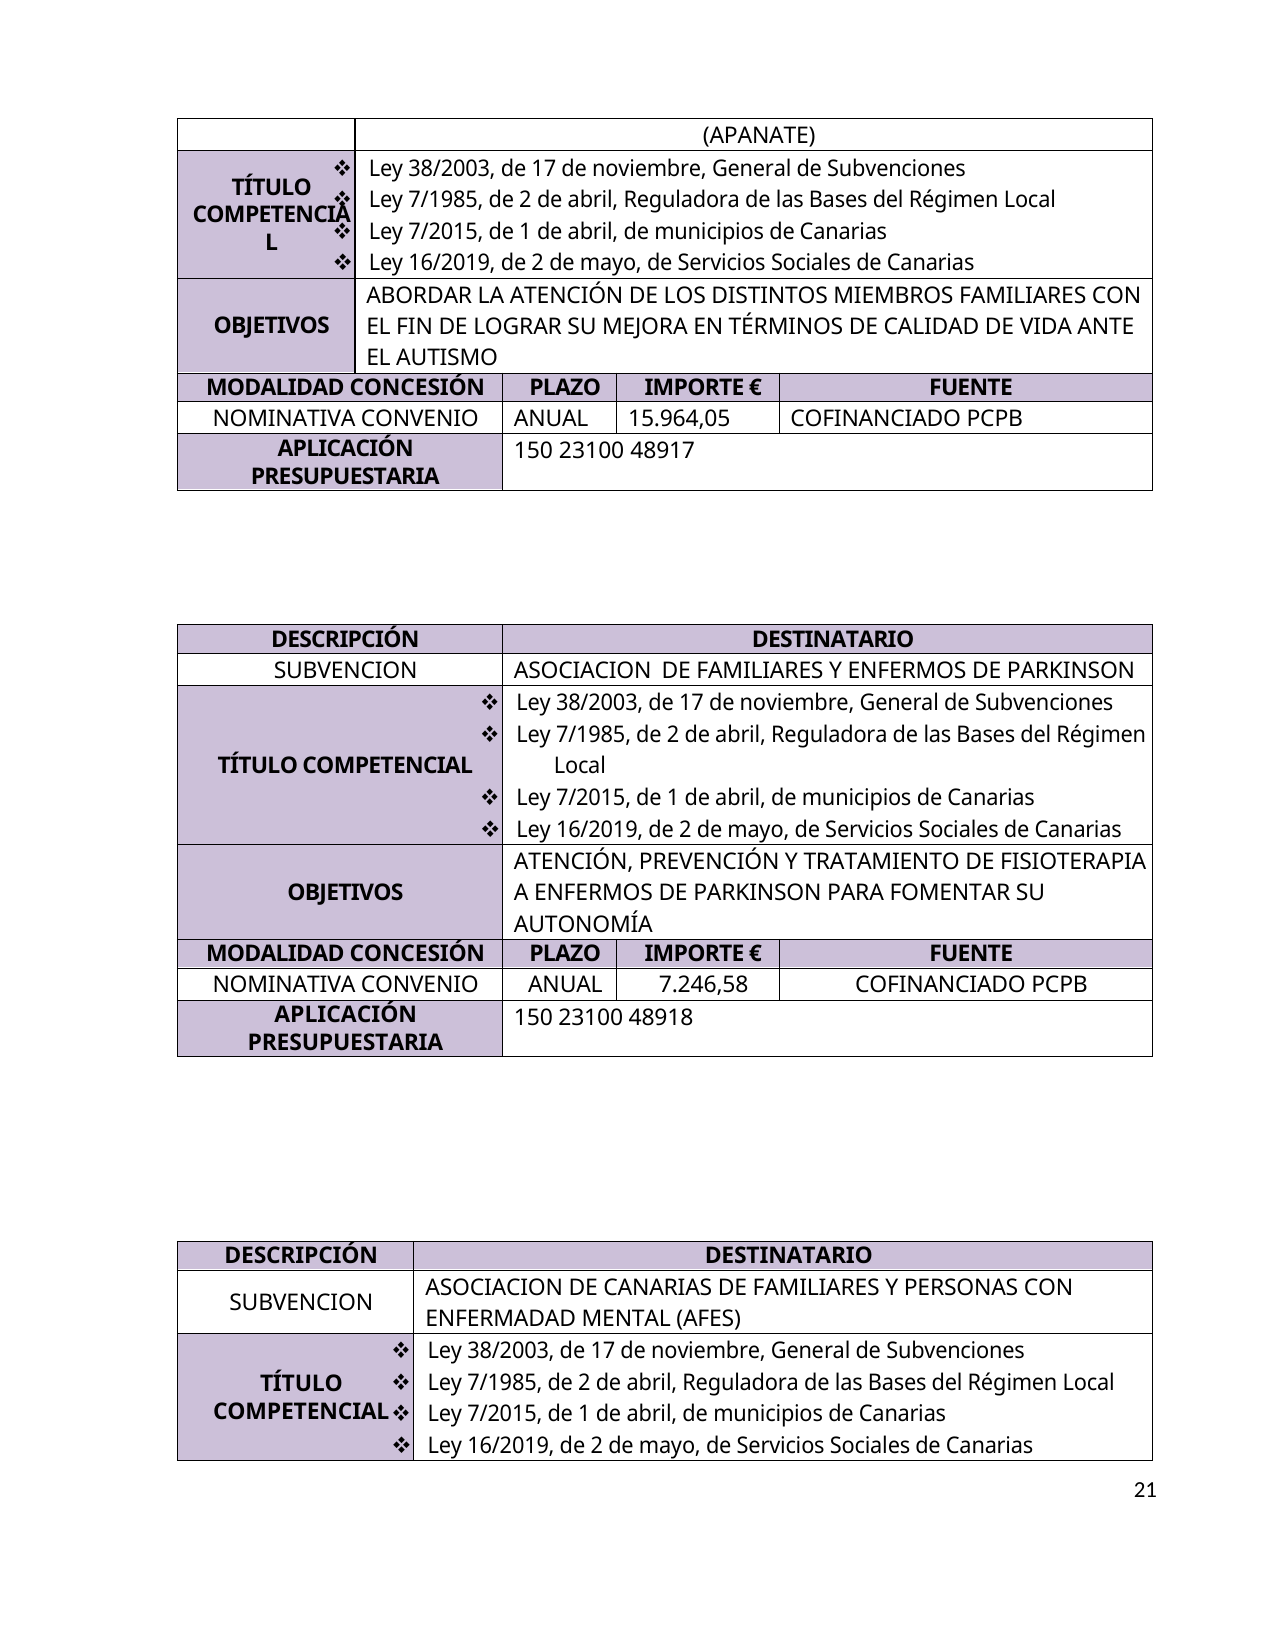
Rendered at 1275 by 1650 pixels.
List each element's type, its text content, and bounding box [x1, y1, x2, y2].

table_cell NOMINATIVA CONVENIO [178, 969, 502, 1000]
table_cell FUENTE [780, 374, 1152, 401]
table_cell ANUAL [503, 402, 616, 433]
table_header DESCRIPCIÓN [178, 625, 502, 653]
table_cell 150 23100 48918 [503, 1001, 1152, 1056]
table_cell Ley 38/2003, de 17 de noviembre, General de Subvenciones Ley 7/1985, de 2 de abril, Reguladora de las Bases del Régimen Local Ley 7/2015, de 1 de abril, de municipios de Canarias Ley 16/2019, de 2 de mayo, de Servicios Sociales de Canarias [503, 686, 1152, 844]
table_cell Ley 38/2003, de 17 de noviembre, General de Subvenciones Ley 7/1985, de 2 de abril, Reguladora de las Bases del Régimen Local Ley 7/2015, de 1 de abril, de municipios de Canarias Ley 16/2019, de 2 de mayo, de Servicios Sociales de Canarias [414, 1334, 1152, 1460]
table_cell (APANATE) [356, 119, 1152, 150]
table_cell MODALIDAD CONCESIÓN [178, 940, 502, 967]
table_cell ANUAL [503, 969, 616, 1000]
table_cell TÍTULO COMPETENCIAL [178, 1334, 413, 1460]
table_cell COFINANCIADO PCPB [780, 402, 1152, 433]
table_cell ABORDAR LA ATENCIÓN DE LOS DISTINTOS MIEMBROS FAMILIARES CON EL FIN DE LOGRAR SU MEJORA EN TÉRMINOS DE CALIDAD DE VIDA ANTE EL AUTISMO [356, 279, 1152, 372]
table_header DESTINATARIO [414, 1242, 1152, 1269]
table_cell [178, 119, 354, 150]
table_cell 7.246,58 [617, 969, 779, 1000]
table_cell MODALIDAD CONCESIÓN [178, 374, 502, 401]
table_cell ASOCIACION DE CANARIAS DE FAMILIARES Y PERSONAS CON ENFERMADAD MENTAL (AFES) [414, 1271, 1152, 1333]
table_cell APLICACIÓN PRESUPUESTARIA [178, 434, 502, 489]
table_cell SUBVENCION [178, 1271, 413, 1333]
table_cell APLICACIÓN PRESUPUESTARIA [178, 1001, 502, 1056]
table_header DESTINATARIO [503, 625, 1152, 653]
table_cell IMPORTE € [617, 940, 779, 967]
table_cell TÍTULO COMPETENCIAL [178, 151, 354, 278]
table_cell ATENCIÓN, PREVENCIÓN Y TRATAMIENTO DE FISIOTERAPIA A ENFERMOS DE PARKINSON PARA FOMENTAR SU AUTONOMÍA [503, 845, 1152, 939]
table_cell 150 23100 48917 [503, 434, 1152, 489]
table_cell ASOCIACION DE FAMILIARES Y ENFERMOS DE PARKINSON [503, 654, 1152, 685]
table_cell Ley 38/2003, de 17 de noviembre, General de Subvenciones Ley 7/1985, de 2 de abril, Reguladora de las Bases del Régimen Local Ley 7/2015, de 1 de abril, de municipios de Canarias Ley 16/2019, de 2 de mayo, de Servicios Sociales de Canarias [356, 151, 1152, 278]
table_cell PLAZO [503, 940, 616, 967]
table_header DESCRIPCIÓN [178, 1242, 413, 1269]
table_cell OBJETIVOS [178, 279, 354, 372]
table_cell NOMINATIVA CONVENIO [178, 402, 502, 433]
table_cell IMPORTE € [617, 374, 779, 401]
table_cell PLAZO [503, 374, 616, 401]
table_cell OBJETIVOS [178, 845, 502, 939]
table_cell TÍTULO COMPETENCIAL [178, 686, 502, 844]
table_cell COFINANCIADO PCPB [780, 969, 1152, 1000]
table_cell 15.964,05 [617, 402, 779, 433]
table_cell SUBVENCION [178, 654, 502, 685]
table_cell FUENTE [780, 940, 1152, 967]
